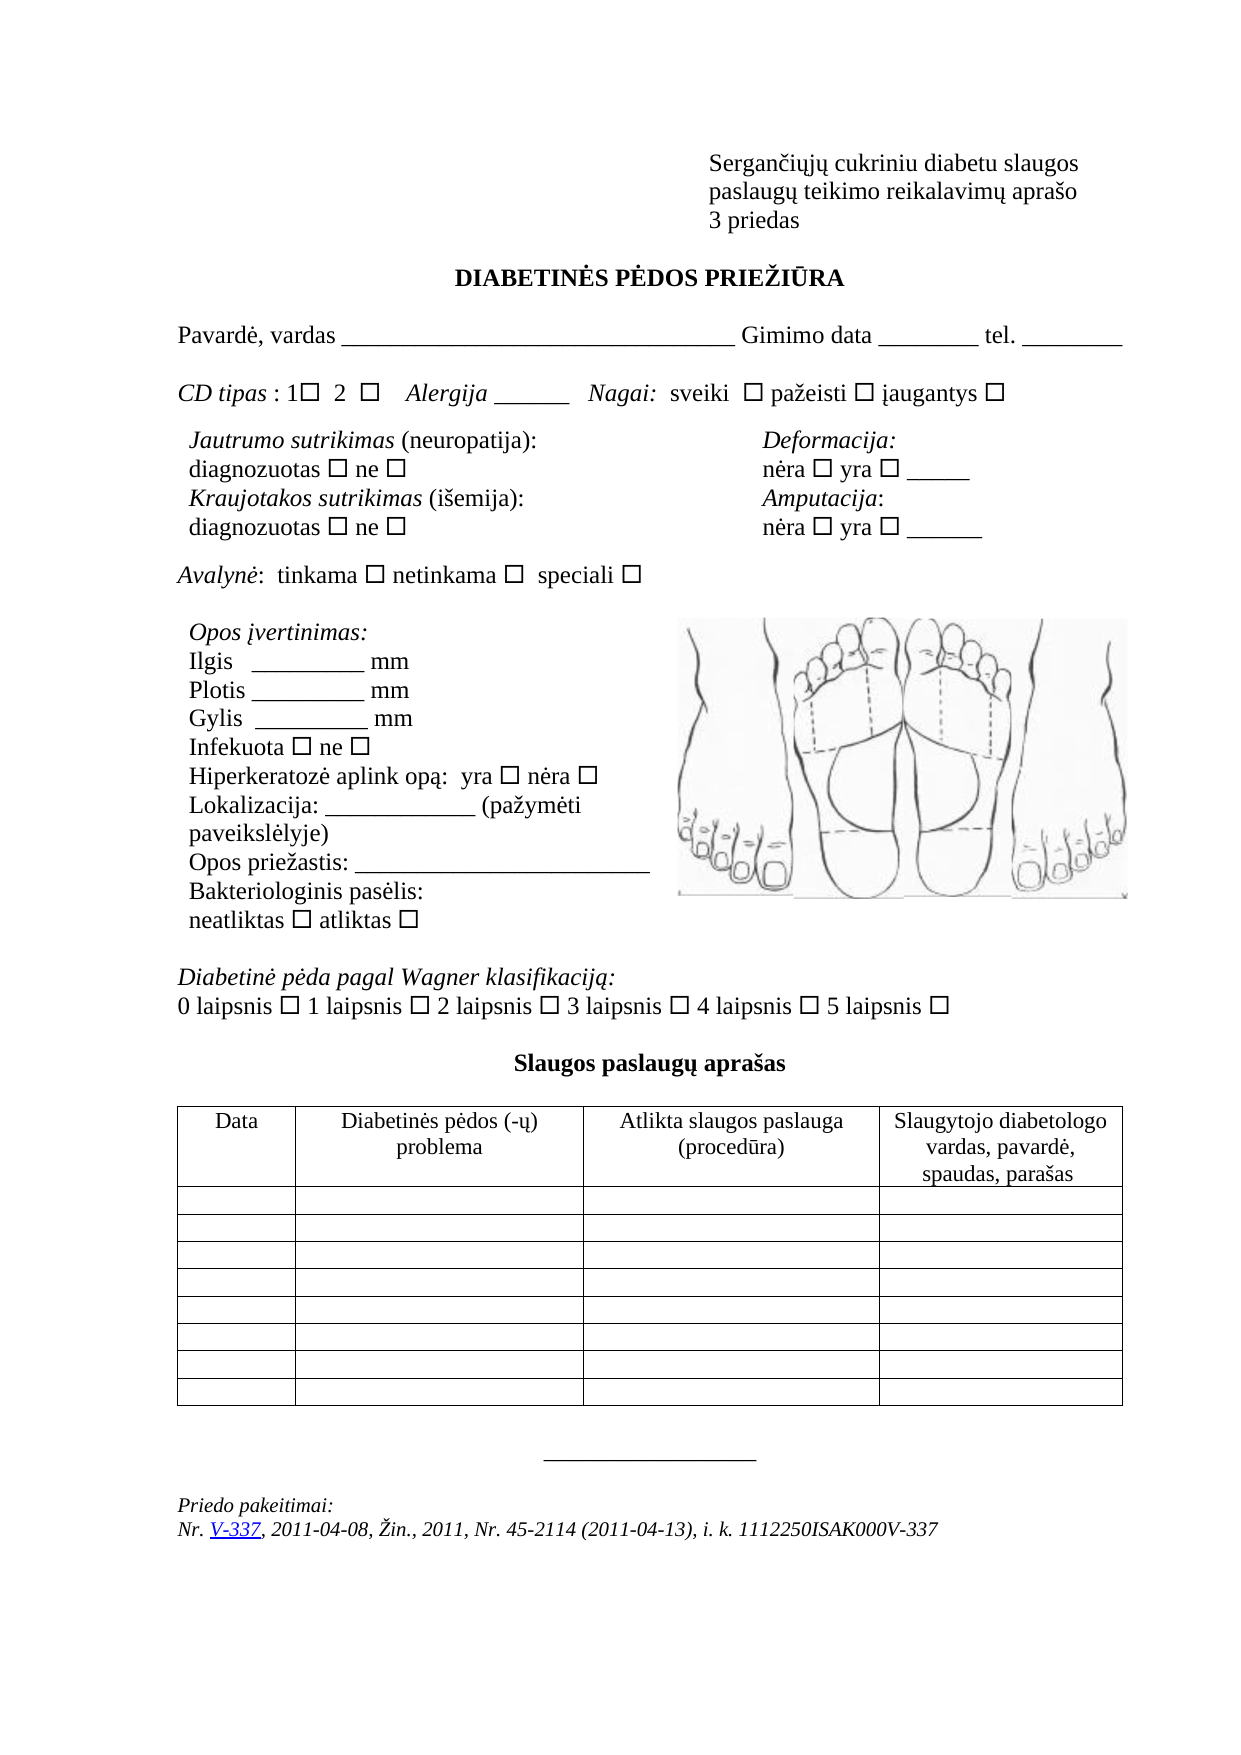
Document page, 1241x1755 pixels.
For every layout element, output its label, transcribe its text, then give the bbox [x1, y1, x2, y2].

text 0 laipsnis [] 1 laipsnis [] 2 laipsnis [] 3 laipsnis [] 4 laipsnis [] 5 laipsnis [] [177, 991, 1122, 1020]
table_cell [880, 1187, 1122, 1213]
table_cell [296, 1324, 583, 1350]
table_cell [584, 1215, 879, 1241]
text Priedo pakeitimai: [177, 1492, 1122, 1517]
text Avalynė: tinkama [] netinkama [] speciali [] [177, 560, 1122, 588]
table_cell [178, 1324, 295, 1350]
text paslaugų teikimo reikalavimų aprašo [177, 176, 1122, 205]
table_header Data [178, 1107, 295, 1186]
table_cell [584, 1324, 879, 1350]
table_cell [296, 1215, 583, 1241]
text Pavardė, vardas Gimimo data ________ tel. ________ [177, 320, 1122, 349]
table_cell [296, 1351, 583, 1378]
table_cell [296, 1242, 583, 1268]
table_cell [296, 1379, 583, 1405]
table_cell [880, 1297, 1122, 1323]
text CD tipas : 1[] 2 [] Alergija ______ Nagai: sveiki [] pažeisti [] įaugantys [] [177, 378, 1122, 406]
table_cell [584, 1297, 879, 1323]
table_header (pav.) [661, 617, 1145, 933]
text Slaugos paslaugų aprašas [177, 1048, 1122, 1077]
text 3 priedas [177, 205, 1122, 234]
table_cell [178, 1351, 295, 1378]
table_cell [880, 1215, 1122, 1241]
table_header Diabetinės pėdos (-ų) problema [296, 1107, 583, 1186]
text Diabetinė pėda pagal Wagner klasifikaciją: [177, 962, 1122, 991]
table_cell [296, 1187, 583, 1213]
table_cell [178, 1379, 295, 1405]
table_header Slaugytojo diabetologo vardas, pavardė, spaudas, parašas [880, 1107, 1122, 1186]
text DIABETINĖS PĖDOS PRIEŽIŪRA [177, 263, 1122, 291]
table_cell [584, 1269, 879, 1296]
table_cell [296, 1269, 583, 1296]
table_cell Amputacija: nėra [] yra [] ______ [751, 483, 1145, 541]
text Nr. V-337, 2011-04-08, Žin., 2011, Nr. 45-2114 (2011-04-13), i. k. 1112250ISAK000V-337 [177, 1517, 1122, 1541]
table_header Deformacija: nėra [] yra [] _____ [751, 426, 1145, 483]
table_cell [584, 1242, 879, 1268]
table_cell Kraujotakos sutrikimas (išemija): diagnozuotas [] ne [] [177, 483, 751, 541]
table_cell [880, 1269, 1122, 1296]
table_cell [178, 1215, 295, 1241]
table_header Jautrumo sutrikimas (neuropatija): diagnozuotas [] ne [] [177, 426, 751, 483]
text _________________ [177, 1435, 1122, 1464]
table_cell [178, 1242, 295, 1268]
table_cell [880, 1379, 1122, 1405]
table_cell [584, 1187, 879, 1213]
table_cell [296, 1297, 583, 1323]
table_cell [584, 1379, 879, 1405]
table_cell [178, 1297, 295, 1323]
table_cell [880, 1351, 1122, 1378]
text Sergančiųjų cukriniu diabetu slaugos [709, 148, 1122, 176]
table_cell [178, 1269, 295, 1296]
table_cell [880, 1242, 1122, 1268]
table_header Opos įvertinimas: Ilgis _________ mm Plotis _________ mm Gylis _________ mm Infekuota [] ne [] Hiperkeratozė aplink opą: yra [] nėra [] Lokalizacija: ____________ (pažymėti paveikslėlyje) Opos priežastis: Bakteriologinis pasėlis: neatliktas [] atliktas [] [177, 617, 661, 933]
table_cell [584, 1351, 879, 1378]
table_cell [880, 1324, 1122, 1350]
table_cell [178, 1187, 295, 1213]
table_header Atlikta slaugos paslauga (procedūra) [584, 1107, 879, 1186]
